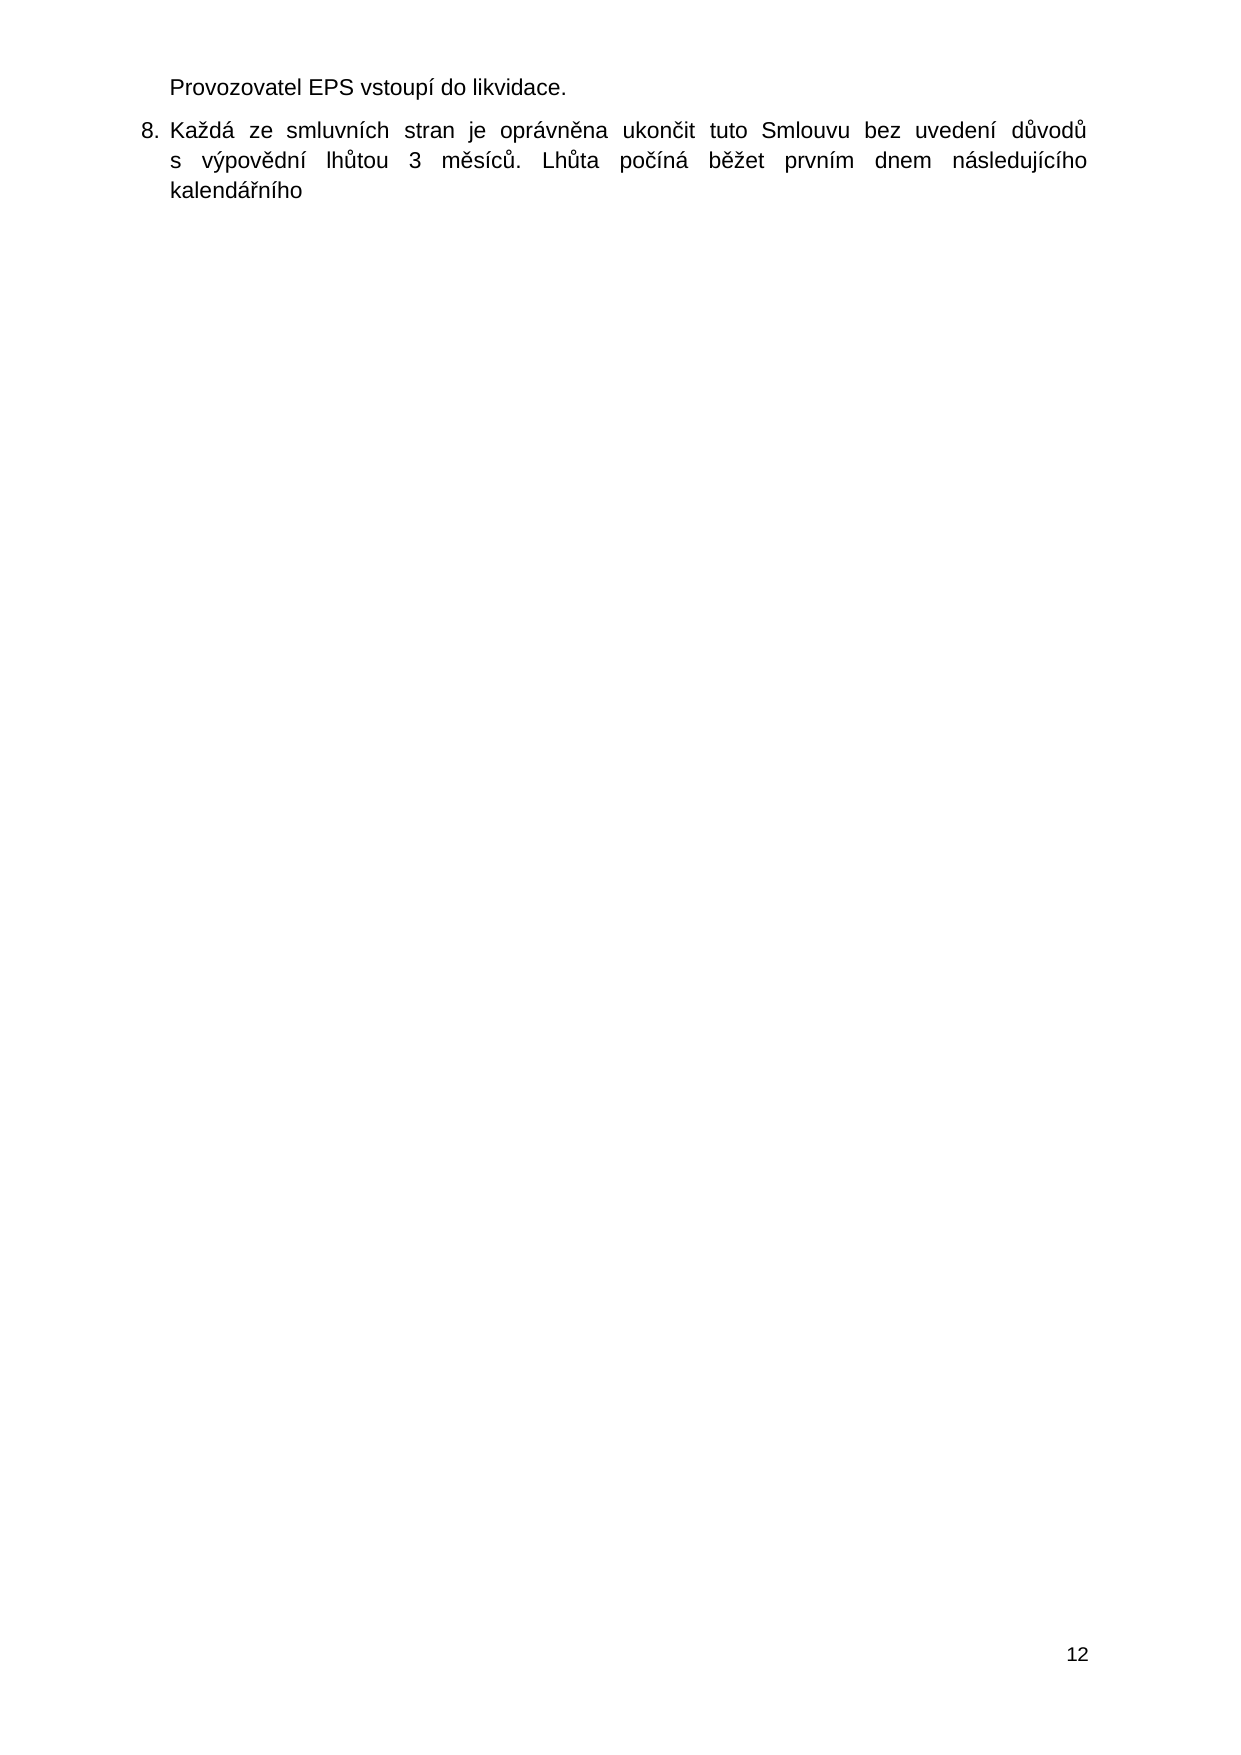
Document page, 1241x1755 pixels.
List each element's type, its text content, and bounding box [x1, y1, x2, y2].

list Provozovatel EPS vstoupí do likvidace. [140, 74, 1087, 100]
list Každá ze smluvních stran je oprávněna ukončit tuto Smlouvu bez uvedení důvodů s výpovědní lhůtou 3 měsíců. Lhůta počíná běžet prvním dnem následujícího kalendářního [141, 117, 1087, 203]
